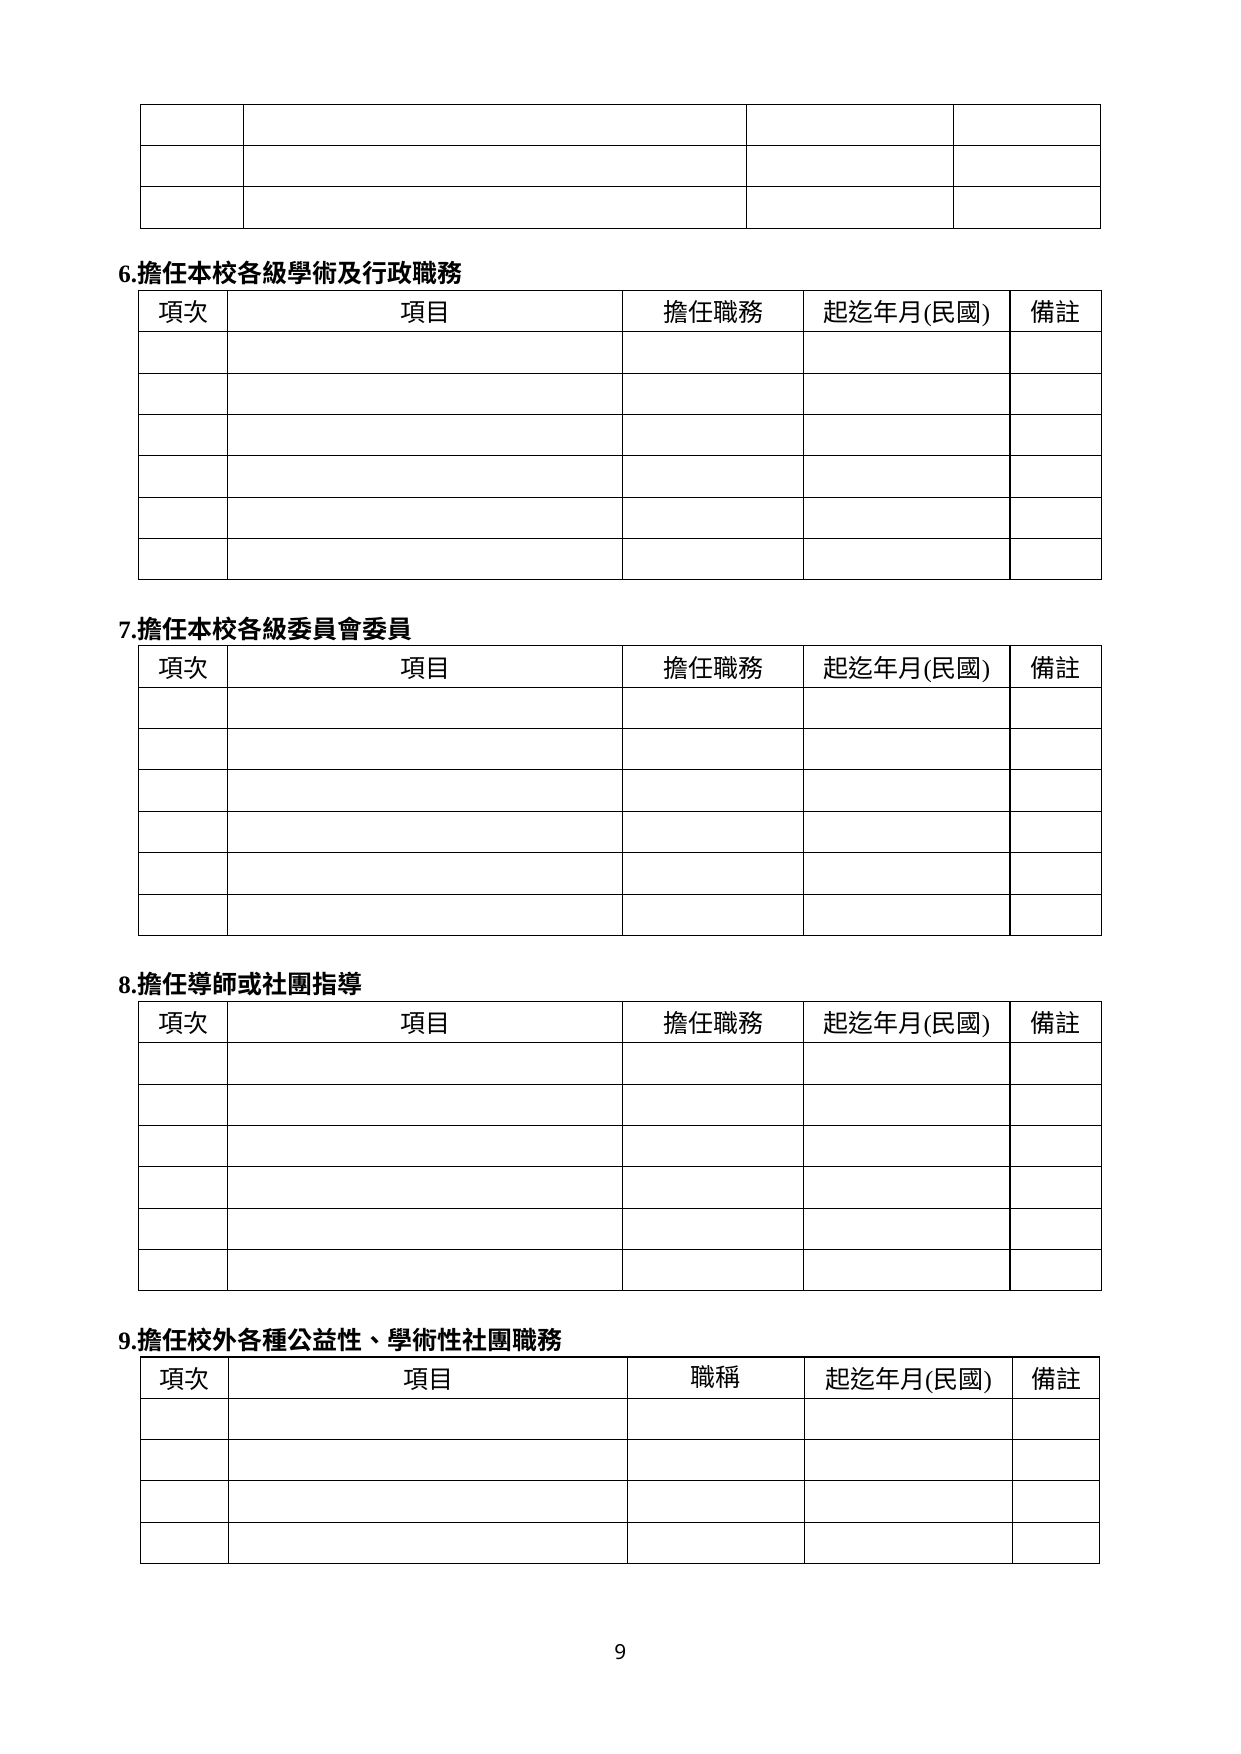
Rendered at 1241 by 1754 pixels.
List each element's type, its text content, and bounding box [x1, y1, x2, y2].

table_cell [1011, 853, 1101, 893]
table_header 項目 [228, 291, 622, 331]
table_cell [244, 146, 746, 186]
table_cell [623, 539, 803, 579]
table_cell [244, 187, 746, 227]
table_header 備註 [1011, 1002, 1101, 1042]
table_cell [804, 1085, 1009, 1125]
table_cell [139, 1167, 227, 1208]
table_cell [804, 729, 1009, 769]
table_cell [954, 105, 1100, 145]
table_header 備註 [1011, 646, 1101, 687]
table_cell [804, 1126, 1009, 1166]
table_header 項次 [139, 291, 227, 331]
table_cell [139, 332, 227, 372]
table_cell [139, 415, 227, 455]
table_cell [1011, 812, 1101, 852]
text 8.擔任導師或社團指導 [118, 964, 1122, 1001]
table_cell [228, 688, 622, 728]
table_cell [804, 415, 1009, 455]
table_cell [1011, 1167, 1101, 1208]
table_cell [747, 105, 953, 145]
table_cell [1011, 539, 1101, 579]
table_cell [1011, 1085, 1101, 1125]
table_cell [1011, 1043, 1101, 1083]
table_cell [139, 1043, 227, 1083]
table_cell [623, 1043, 803, 1083]
table_cell [139, 853, 227, 893]
table_cell [623, 374, 803, 414]
table_header 項目 [228, 1002, 622, 1042]
table_cell [805, 1481, 1012, 1522]
table_cell [139, 456, 227, 497]
table_cell [228, 539, 622, 579]
table_cell [623, 729, 803, 769]
table_cell [623, 688, 803, 728]
table_header 擔任職務 [623, 291, 803, 331]
table_cell [228, 1209, 622, 1249]
table_cell [228, 374, 622, 414]
table_cell [623, 1085, 803, 1125]
table_cell [628, 1440, 804, 1480]
table_cell [1013, 1481, 1099, 1522]
table_header 起迄年月(民國) [804, 1002, 1009, 1042]
table_cell [804, 688, 1009, 728]
table_header 擔任職務 [623, 646, 803, 687]
text 6.擔任本校各級學術及行政職務 [118, 253, 1122, 290]
table_cell [805, 1440, 1012, 1480]
table_cell [623, 1250, 803, 1290]
table_cell [139, 539, 227, 579]
table_cell [228, 1167, 622, 1208]
table_cell [228, 895, 622, 935]
table_cell [1011, 1250, 1101, 1290]
table_cell [1011, 729, 1101, 769]
table_cell [954, 146, 1100, 186]
table_cell [228, 853, 622, 893]
table_cell [804, 1250, 1009, 1290]
table_cell [1011, 374, 1101, 414]
table_header 項次 [139, 1002, 227, 1042]
table_cell [1011, 456, 1101, 497]
text 7.擔任本校各級委員會委員 [118, 609, 1122, 645]
table_cell [804, 332, 1009, 372]
table_cell [139, 688, 227, 728]
table_cell [804, 1043, 1009, 1083]
table_cell [804, 853, 1009, 893]
table_cell [628, 1481, 804, 1522]
table_cell [623, 1126, 803, 1166]
table_cell [1013, 1440, 1099, 1480]
table_header 職稱 [628, 1358, 804, 1398]
table_cell [954, 187, 1100, 227]
table_cell [623, 895, 803, 935]
table_cell [139, 1126, 227, 1166]
table_cell [141, 1481, 228, 1522]
table_header 起迄年月(民國) [804, 646, 1009, 687]
table_header 起迄年月(民國) [805, 1358, 1012, 1398]
table_cell [1011, 498, 1101, 538]
table_cell [228, 498, 622, 538]
table_cell [139, 812, 227, 852]
table_cell [141, 187, 243, 227]
table_cell [623, 1167, 803, 1208]
table_header 項次 [141, 1358, 228, 1398]
table_cell [228, 1126, 622, 1166]
table_cell [139, 1085, 227, 1125]
table_cell [628, 1523, 804, 1563]
table_cell [139, 374, 227, 414]
table_cell [804, 1209, 1009, 1249]
table_cell [228, 770, 622, 811]
table_cell [623, 415, 803, 455]
table_cell [623, 853, 803, 893]
table_cell [139, 1209, 227, 1249]
table_cell [1011, 332, 1101, 372]
table_cell [623, 498, 803, 538]
table_cell [1011, 770, 1101, 811]
table_cell [804, 895, 1009, 935]
table_cell [1011, 1126, 1101, 1166]
table_cell [805, 1523, 1012, 1563]
table_cell [139, 1250, 227, 1290]
table_header 備註 [1013, 1358, 1099, 1398]
table_cell [623, 812, 803, 852]
table_cell [139, 770, 227, 811]
table_header 擔任職務 [623, 1002, 803, 1042]
table_cell [141, 1399, 228, 1439]
table_header 項目 [228, 646, 622, 687]
table_cell [1011, 1209, 1101, 1249]
table_cell [623, 1209, 803, 1249]
table_cell [747, 187, 953, 227]
table_cell [804, 812, 1009, 852]
table_cell [139, 498, 227, 538]
table_cell [747, 146, 953, 186]
table_cell [804, 1167, 1009, 1208]
table_cell [228, 812, 622, 852]
table_cell [804, 498, 1009, 538]
table_cell [1013, 1523, 1099, 1563]
table_cell [804, 539, 1009, 579]
table_header 備註 [1011, 291, 1101, 331]
table_cell [229, 1481, 627, 1522]
table_cell [139, 895, 227, 935]
table_cell [804, 374, 1009, 414]
table_cell [623, 770, 803, 811]
table_header 起迄年月(民國) [804, 291, 1009, 331]
table_cell [805, 1399, 1012, 1439]
table_cell [1011, 688, 1101, 728]
table_cell [141, 105, 243, 145]
table_header 項次 [139, 646, 227, 687]
table_header 項目 [229, 1358, 627, 1398]
table_cell [628, 1399, 804, 1439]
table_cell [228, 1085, 622, 1125]
table_cell [228, 415, 622, 455]
table_cell [228, 456, 622, 497]
table_cell [228, 1043, 622, 1083]
table_cell [139, 729, 227, 769]
table_cell [1013, 1399, 1099, 1439]
table_cell [1011, 415, 1101, 455]
table_cell [228, 332, 622, 372]
table_cell [229, 1440, 627, 1480]
table_cell [244, 105, 746, 145]
table_cell [141, 1523, 228, 1563]
table_cell [141, 146, 243, 186]
table_cell [228, 729, 622, 769]
table_cell [804, 770, 1009, 811]
text 9.擔任校外各種公益性、學術性社團職務 [118, 1320, 1122, 1356]
table_cell [804, 456, 1009, 497]
table_cell [228, 1250, 622, 1290]
table_cell [623, 456, 803, 497]
table_cell [229, 1399, 627, 1439]
table_cell [141, 1440, 228, 1480]
table_cell [229, 1523, 627, 1563]
table_cell [623, 332, 803, 372]
table_cell [1011, 895, 1101, 935]
